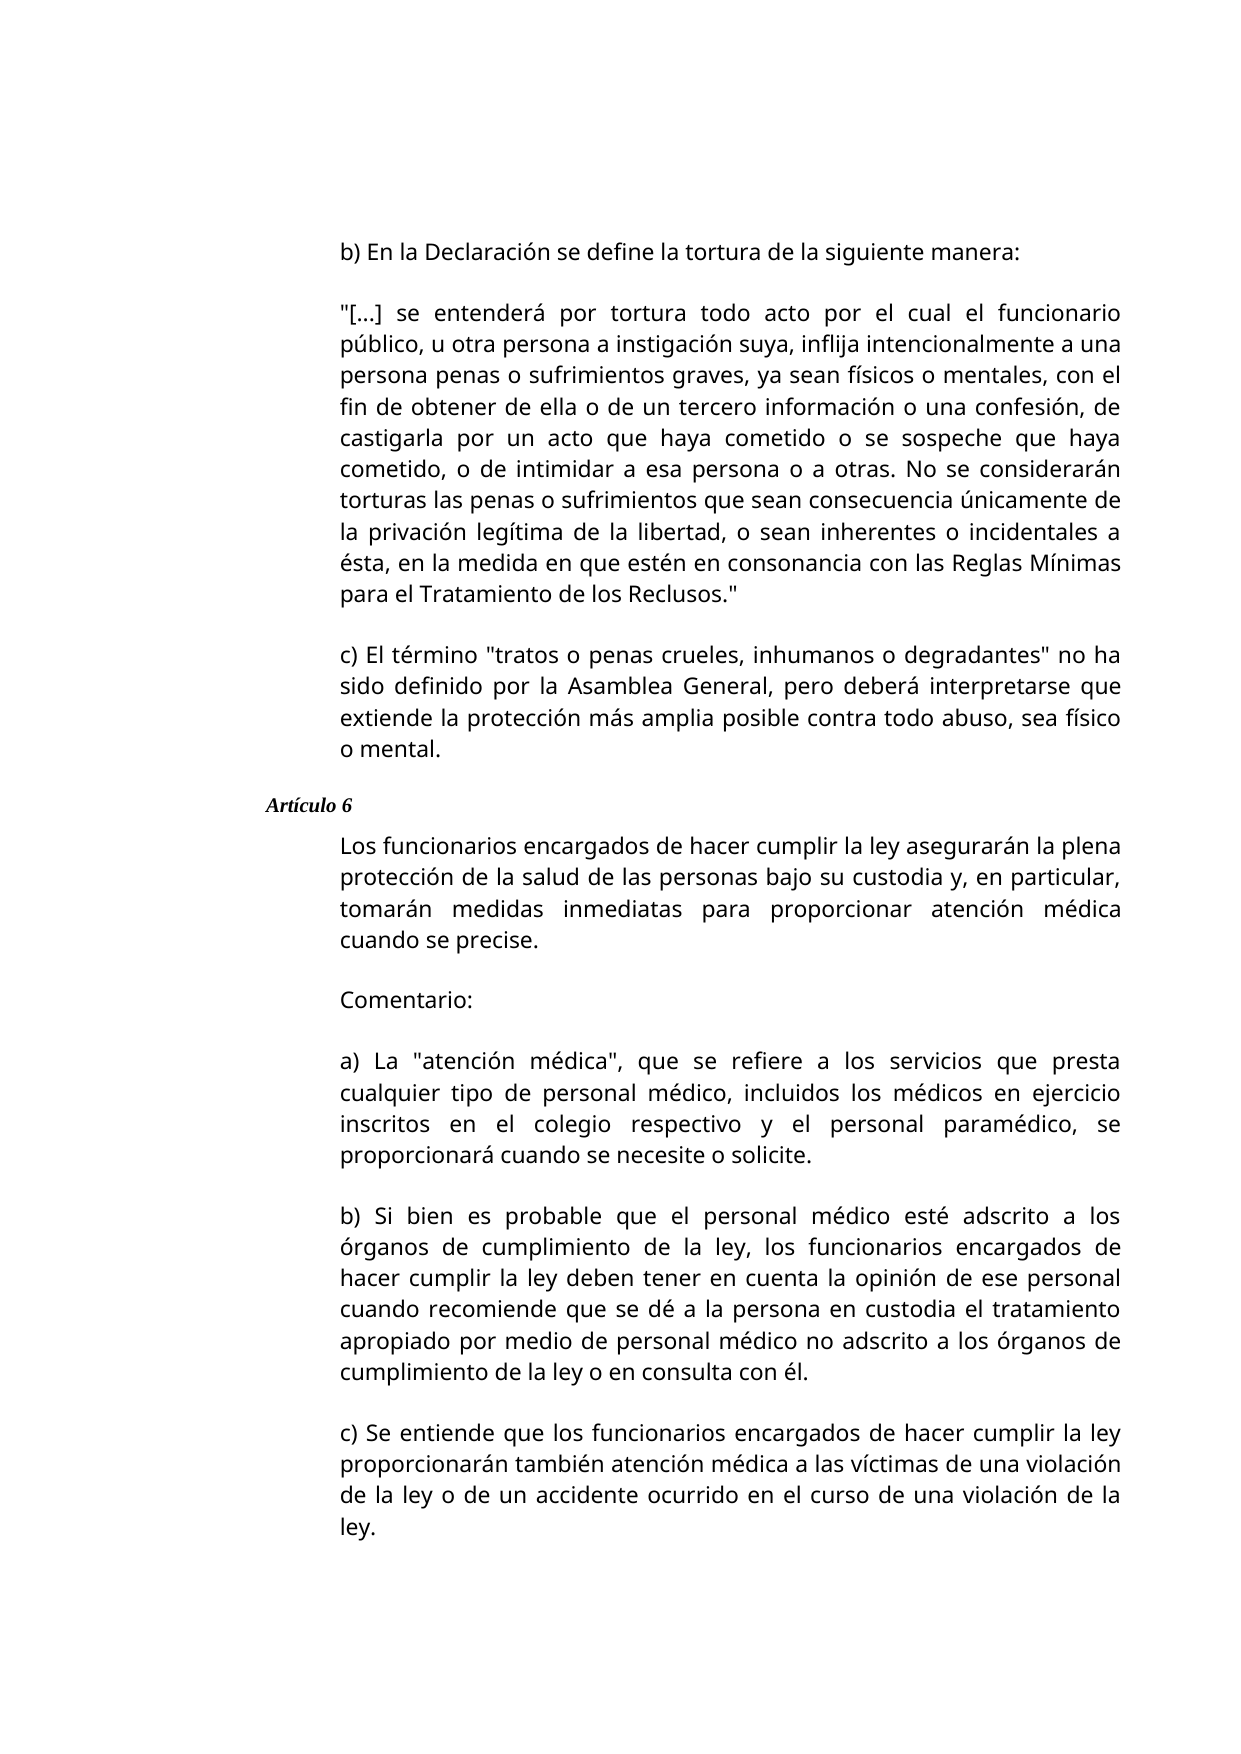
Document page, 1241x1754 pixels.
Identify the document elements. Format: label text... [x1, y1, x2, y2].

list a) La "atención médica", que se refiere a los servicios que presta cualquier tipo de personal médico, incluidos los médicos en ejercicio inscritos en el colegio respectivo y el personal paramédico, se proporcionará cuando se necesite o solicite. [310, 1045, 1122, 1170]
list b) En la Declaración se define la tortura de la siguiente manera: [310, 236, 1122, 267]
list Los funcionarios encargados de hacer cumplir la ley asegurarán la plena protección de la salud de las personas bajo su custodia y, en particular, tomarán medidas inmediatas para proporcionar atención médica cuando se precise. [310, 830, 1122, 955]
list Comentario: [310, 984, 1122, 1016]
list b) Si bien es probable que el personal médico esté adscrito a los órganos de cumplimiento de la ley, los funcionarios encargados de hacer cumplir la ley deben tener en cuenta la opinión de ese personal cuando recomiende que se dé a la persona en custodia el tratamiento apropiado por medio de personal médico no adscrito a los órganos de cumplimiento de la ley o en consulta con él. [310, 1200, 1122, 1387]
list c) Se entiende que los funcionarios encargados de hacer cumplir la ley proporcionarán también atención médica a las víctimas de una violación de la ley o de un accidente ocurrido en el curso de una violación de la ley. [310, 1417, 1122, 1542]
list "[...] se entenderá por tortura todo acto por el cual el funcionario público, u otra persona a instigación suya, inflija intencionalmente a una persona penas o sufrimientos graves, ya sean físicos o mentales, con el fin de obtener de ella o de un tercero información o una confesión, de castigarla por un acto que haya cometido o se sospeche que haya cometido, o de intimidar a esa persona o a otras. No se considerarán torturas las penas o sufrimientos que sean consecuencia únicamente de la privación legítima de la libertad, o sean inherentes o incidentales a ésta, en la medida en que estén en consonancia con las Reglas Mínimas para el Tratamiento de los Reclusos." [310, 297, 1122, 609]
list c) El término "tratos o penas crueles, inhumanos o degradantes" no ha sido definido por la Asamblea General, pero deberá interpretarse que extiende la protección más amplia posible contra todo abuso, sea físico o mental. [310, 639, 1122, 764]
subtitle Artículo 6 [266, 793, 1122, 817]
